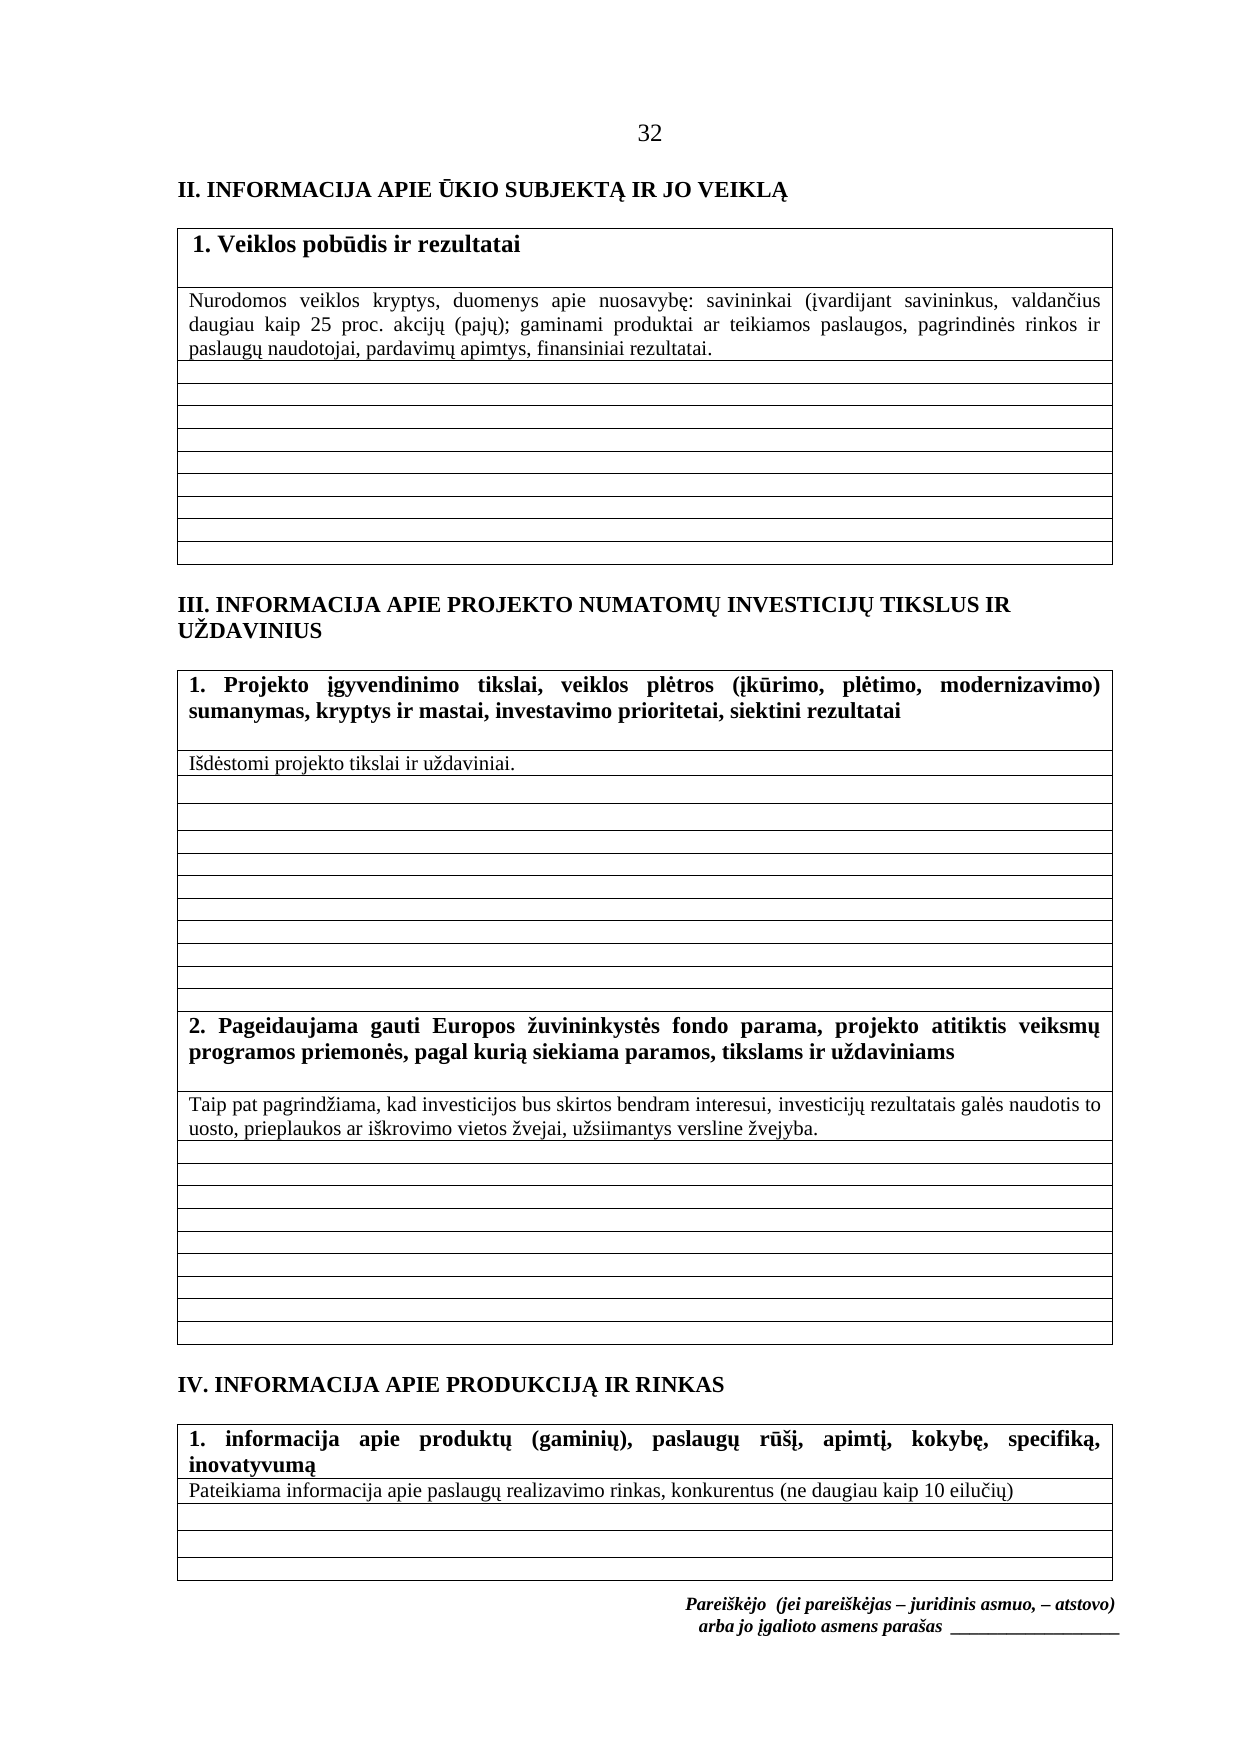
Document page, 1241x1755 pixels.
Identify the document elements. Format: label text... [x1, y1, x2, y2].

table_cell [178, 804, 1112, 830]
table_cell [178, 776, 1112, 803]
table_cell Nurodomos veiklos kryptys, duomenys apie nuosavybę: savininkai (įvardijant savininkus, valdančius daugiau kaip 25 proc. akcijų (pajų); gaminami produktai ar teikiamos paslaugos, pagrindinės rinkos ir paslaugų naudotojai, pardavimų apimtys, finansiniai rezultatai. [178, 288, 1112, 360]
table_cell [178, 452, 1112, 473]
table_cell [178, 854, 1112, 875]
table_header 1. Projekto įgyvendinimo tikslai, veiklos plėtros (įkūrimo, plėtimo, modernizavimo) sumanymas, kryptys ir mastai, investavimo prioritetai, siektini rezultatai [178, 671, 1112, 750]
table_cell [178, 967, 1112, 988]
table_cell [178, 1164, 1112, 1185]
table_cell [178, 921, 1112, 943]
table_cell [178, 1186, 1112, 1208]
table_cell [178, 474, 1112, 496]
table_cell [178, 876, 1112, 898]
table_cell [178, 497, 1112, 518]
table_cell [178, 361, 1112, 383]
table_cell [178, 429, 1112, 451]
table_cell [178, 406, 1112, 428]
table_cell [178, 1232, 1112, 1253]
table_cell Pateikiama informacija apie paslaugų realizavimo rinkas, konkurentus (ne daugiau kaip 10 eilučių) [178, 1479, 1112, 1502]
table_cell [178, 519, 1112, 541]
text III. INFORMACIJA APIE PROJEKTO NUMATOMŲ INVESTICIJŲ TIKSLUS IR UŽDAVINIUS [177, 591, 1122, 644]
table_cell [178, 899, 1112, 920]
table_cell [178, 1141, 1112, 1163]
table_cell [178, 384, 1112, 405]
table_cell [178, 542, 1112, 563]
table_cell [178, 1209, 1112, 1231]
table_cell Taip pat pagrindžiama, kad investicijos bus skirtos bendram interesui, investicijų rezultatais galės naudotis to uosto, prieplaukos ar iškrovimo vietos žvejai, užsiimantys versline žvejyba. [178, 1092, 1112, 1140]
table_cell Išdėstomi projekto tikslai ir uždaviniai. [178, 751, 1112, 775]
table_cell [178, 1254, 1112, 1276]
table_cell [178, 1277, 1112, 1298]
table_cell [178, 1558, 1112, 1580]
table_cell [178, 944, 1112, 966]
text II. INFORMACIJA APIE ŪKIO SUBJEKTĄ IR JO VEIKLĄ [177, 176, 1122, 202]
table_cell [178, 1504, 1112, 1530]
table_cell [178, 1299, 1112, 1321]
table_header 1. informacija apie produktų (gaminių), paslaugų rūšį, apimtį, kokybę, specifiką, inovatyvumą [178, 1425, 1112, 1477]
table_header 1. Veiklos pobūdis ir rezultatai [178, 229, 1112, 287]
table_cell 2. Pageidaujama gauti Europos žuvininkystės fondo parama, projekto atitiktis veiksmų programos priemonės, pagal kurią siekiama paramos, tikslams ir uždaviniams [178, 1012, 1112, 1091]
table_cell [178, 831, 1112, 853]
table_cell [178, 989, 1112, 1011]
table_cell [178, 1531, 1112, 1557]
text IV. INFORMACIJA APIE PRODUKCIJĄ IR RINKAS [177, 1371, 1122, 1397]
table_cell [178, 1322, 1112, 1343]
